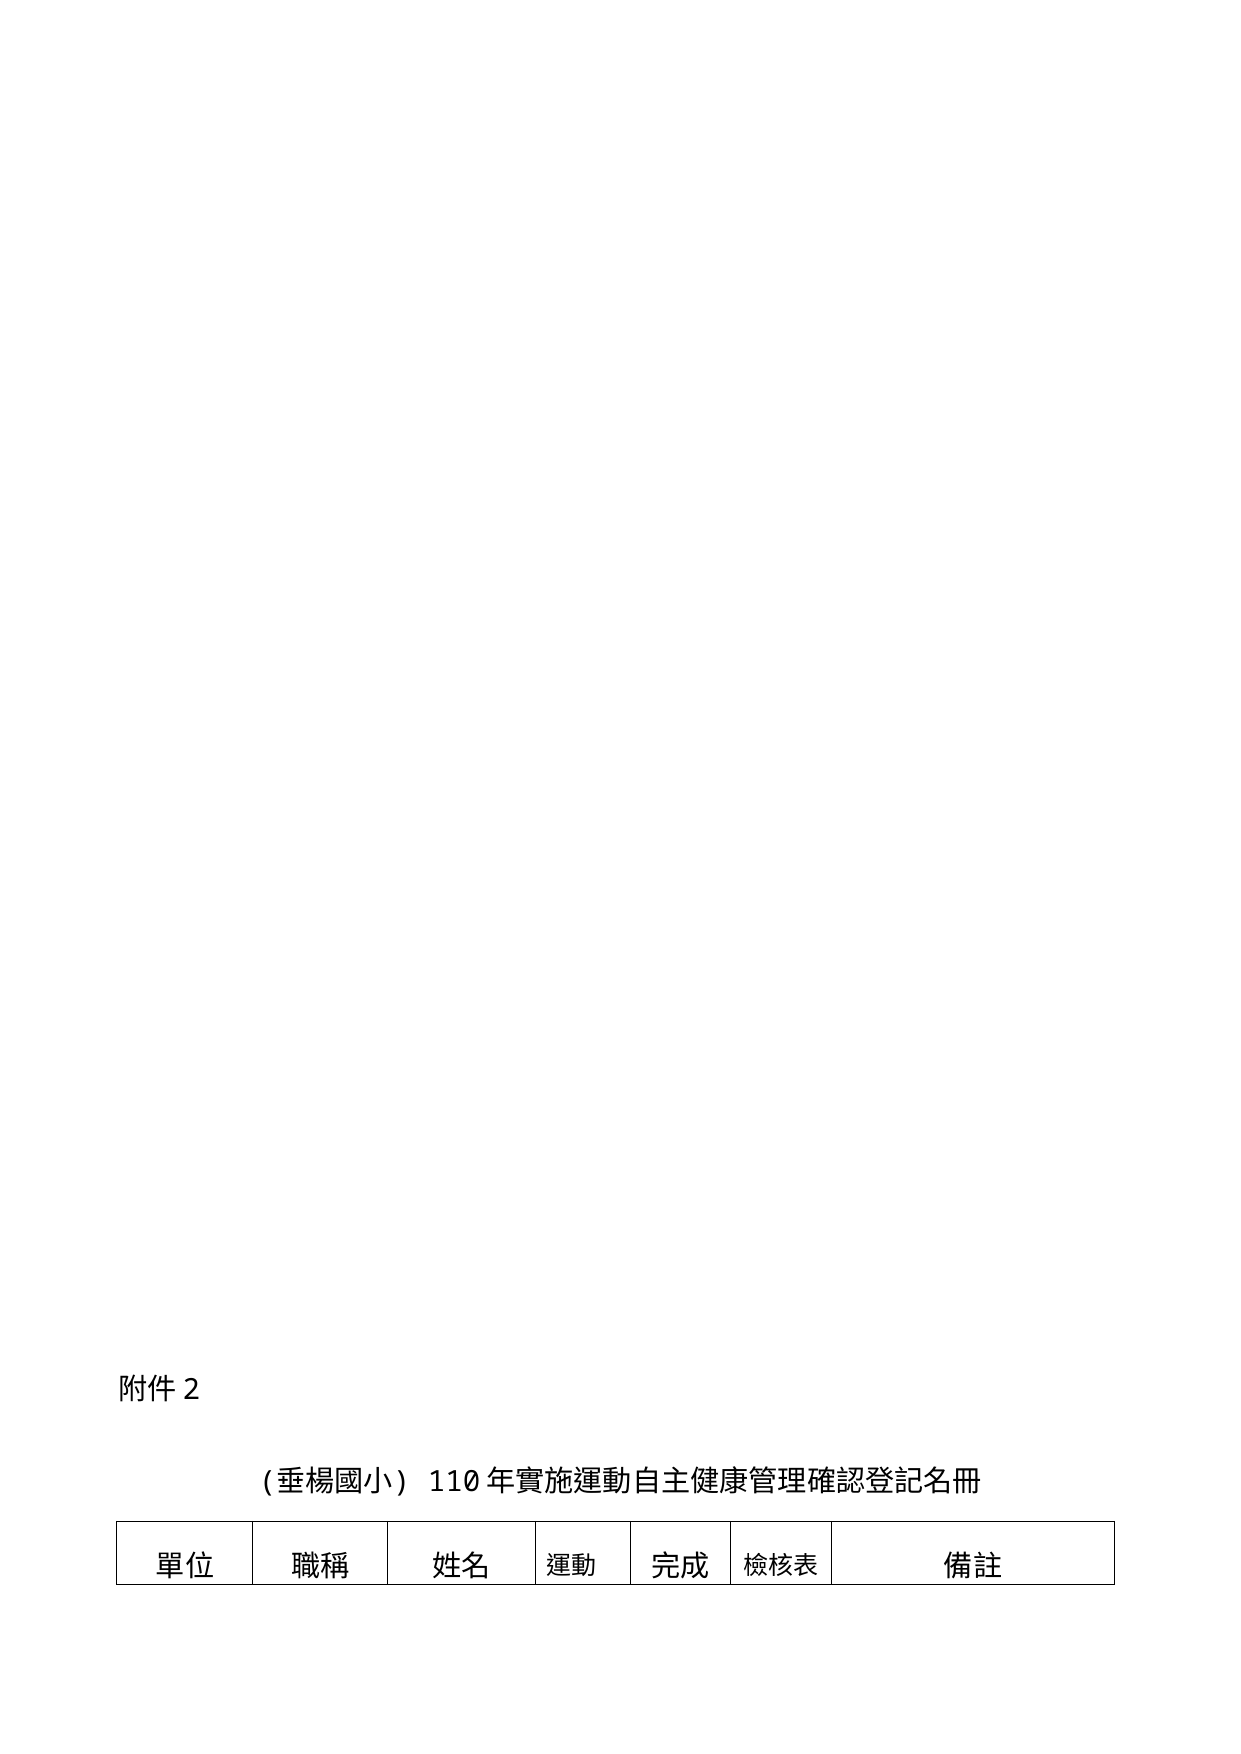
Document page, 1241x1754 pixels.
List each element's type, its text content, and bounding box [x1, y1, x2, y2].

table_header 備註 [832, 1522, 1114, 1584]
table_header 完成 [631, 1522, 730, 1584]
table_header 單位 [117, 1522, 252, 1584]
table_header 姓名 [388, 1522, 535, 1584]
table_header 檢核表 [731, 1522, 831, 1584]
text (垂楊國小) 110年實施運動自主健康管理確認登記名冊 [118, 1437, 1122, 1500]
text 附件2 [118, 1346, 1122, 1408]
table_header 運動 [536, 1522, 630, 1584]
table_header 職稱 [253, 1522, 387, 1584]
